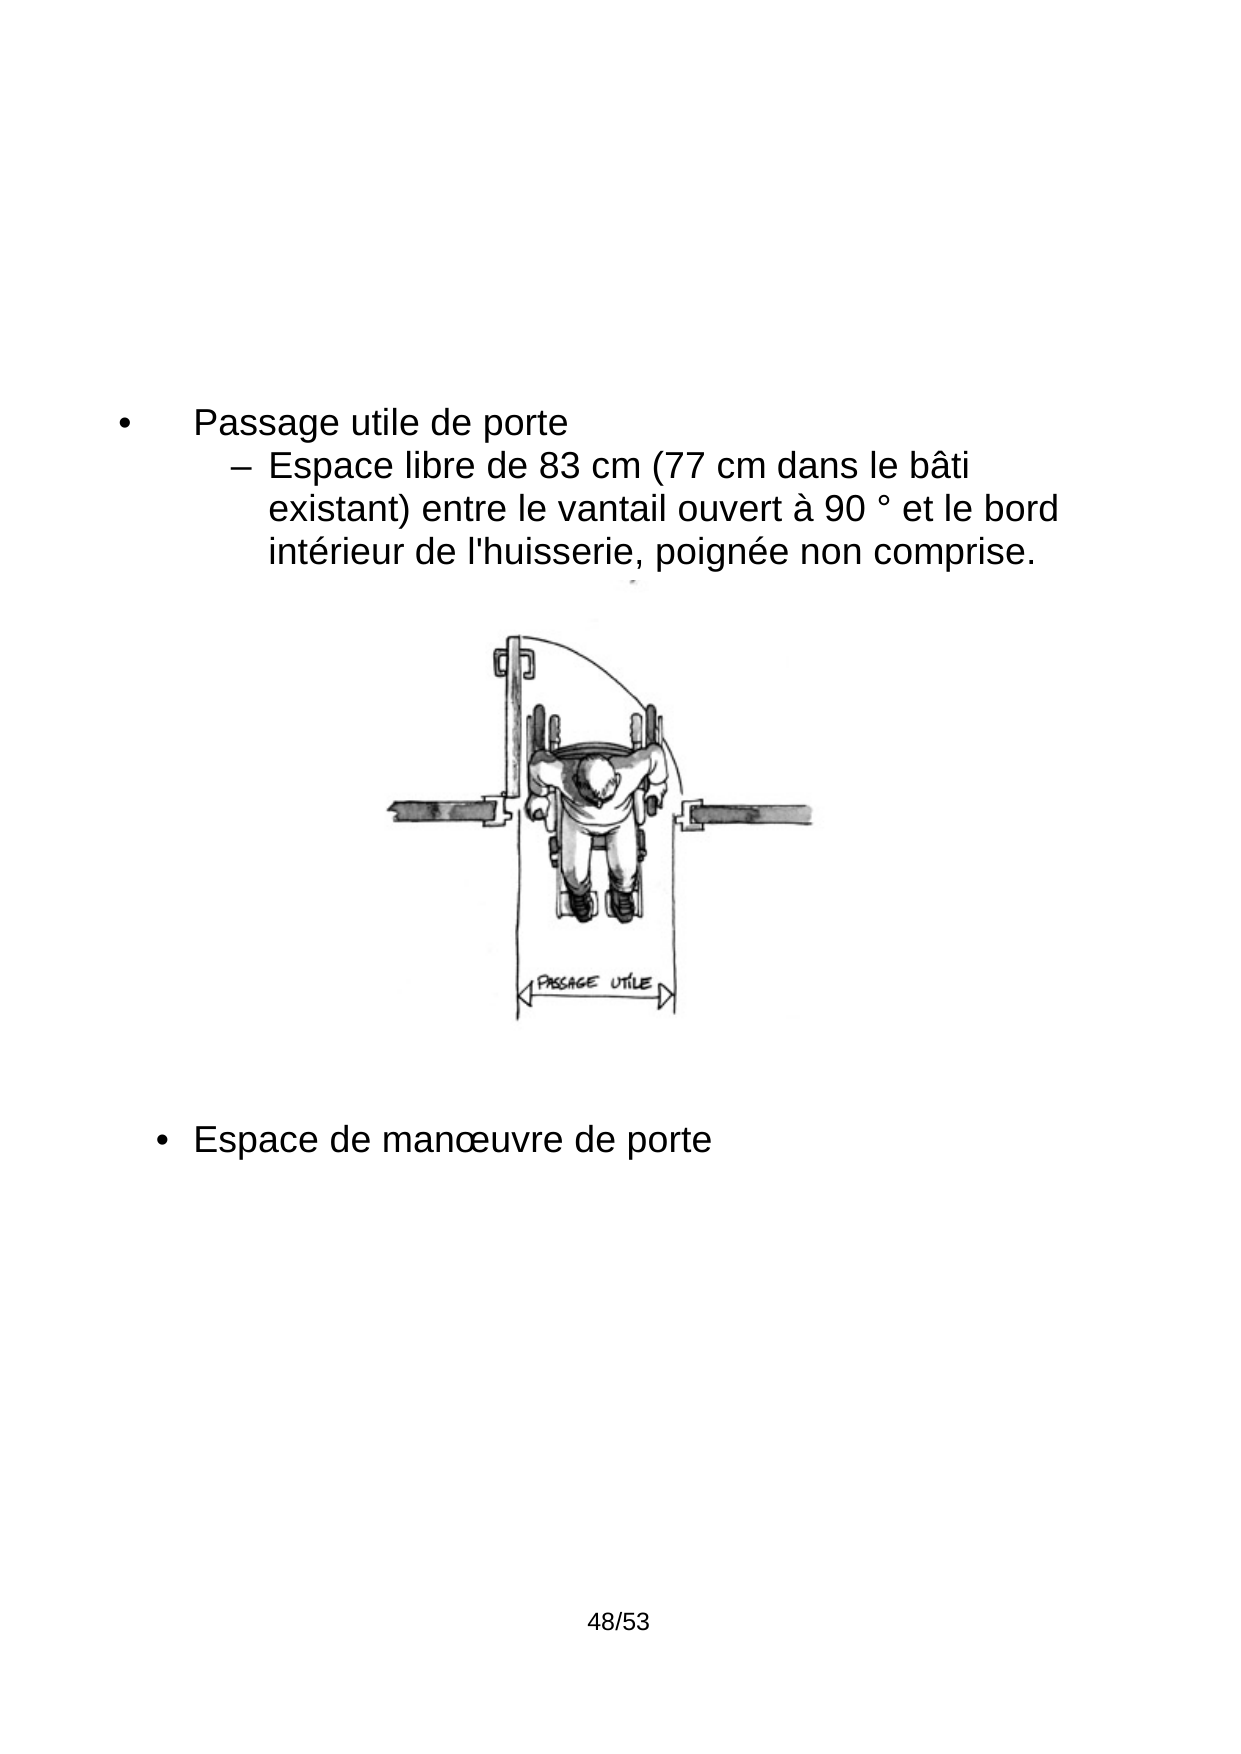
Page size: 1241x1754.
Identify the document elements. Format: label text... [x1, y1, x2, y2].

list Espace de manœuvre de porte [156, 1117, 1122, 1160]
picture [373, 580, 829, 1040]
list Passage utile de porte [118, 401, 1122, 444]
list Espace libre de 83 cm (77 cm dans le bâti existant) entre le vantail ouvert à 90 ° et le bord intérieur de l'huisserie, poignée non comprise. [231, 444, 1122, 573]
